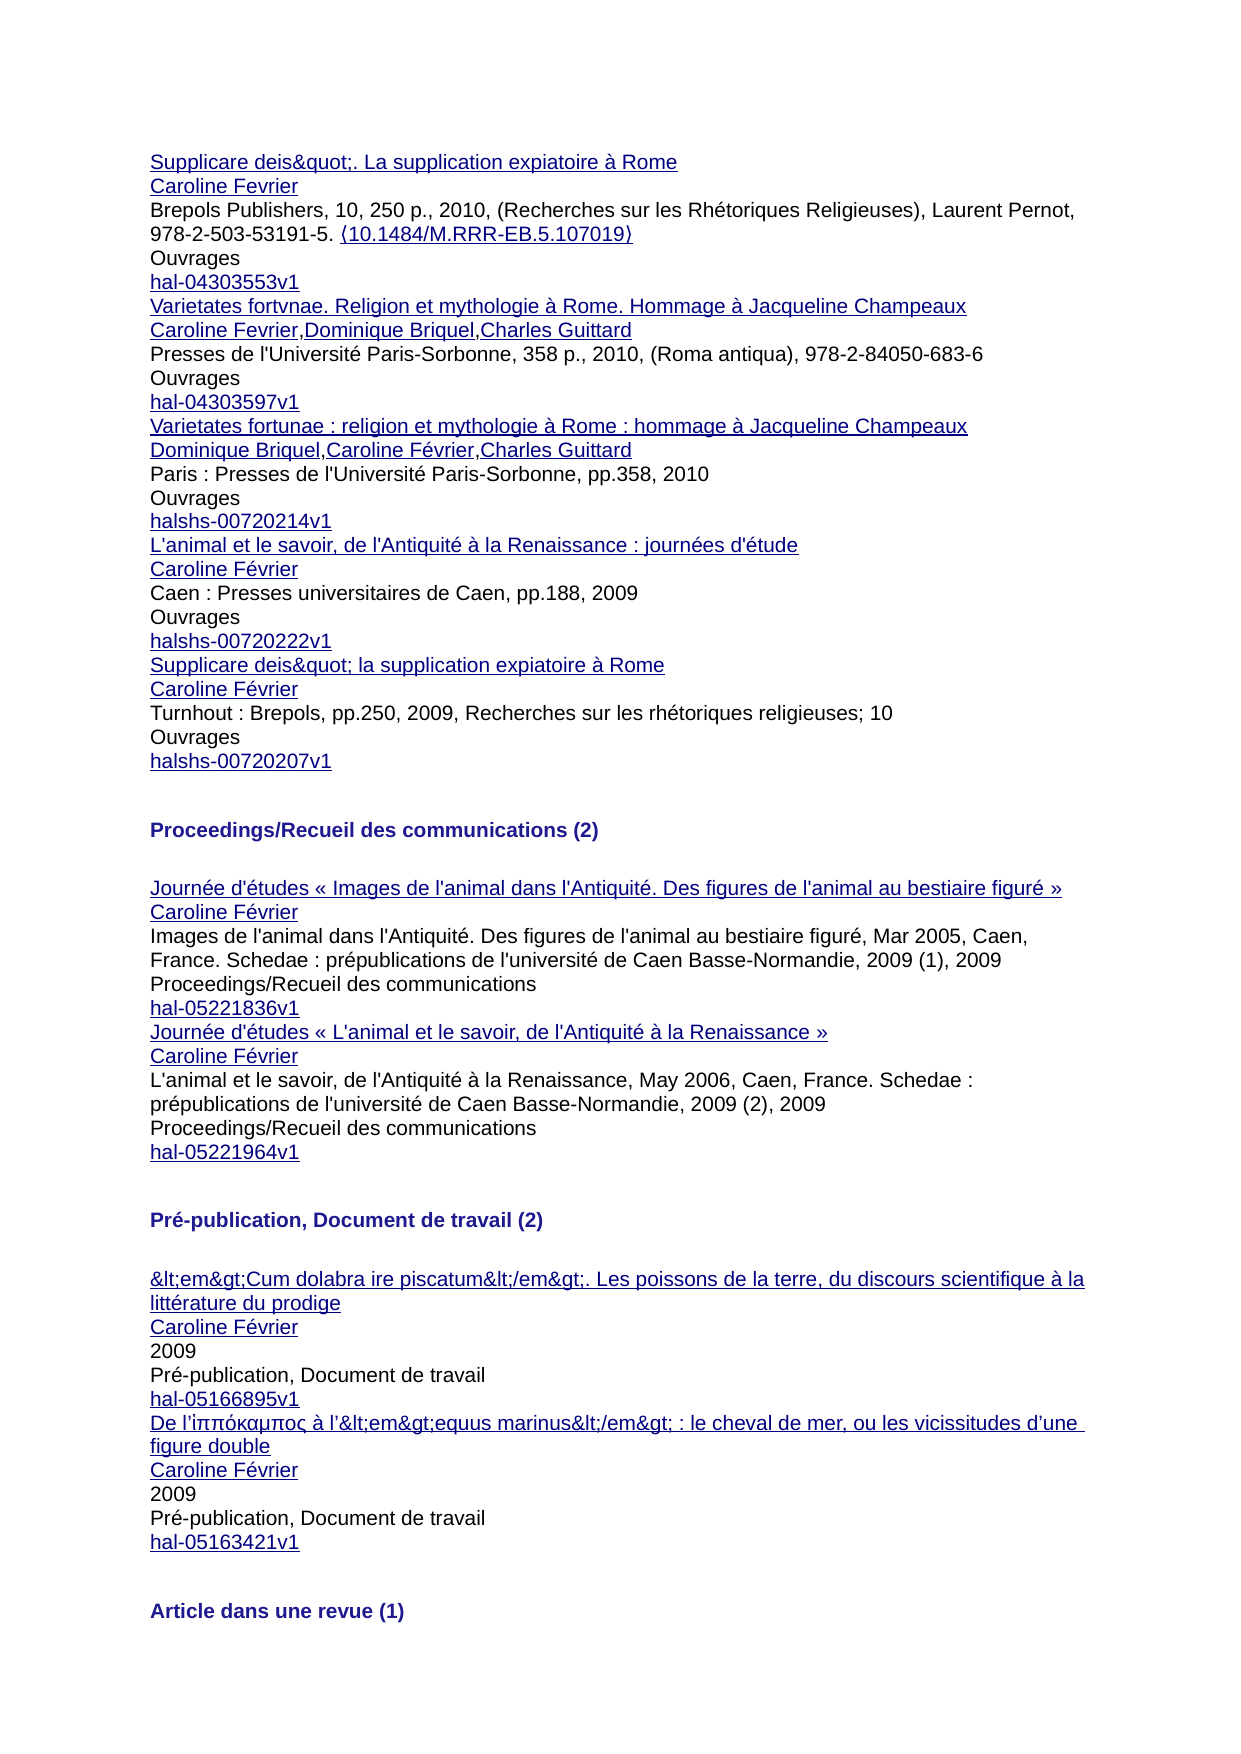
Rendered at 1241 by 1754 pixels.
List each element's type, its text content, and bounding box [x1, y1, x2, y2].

table_header &lt;em&gt;Cum dolabra ire piscatum&lt;/em&gt;. Les poissons de la terre, du discours scientifique à la littérature du prodige Caroline Février 2009 Pré-publication, Document de travail hal-05166895v1 [150, 1267, 1090, 1410]
table_header Supplicare deis&quot;. La supplication expiatoire à Rome Caroline Fevrier Brepols Publishers, 10, 250 p., 2010, (Recherches sur les Rhétoriques Religieuses), Laurent Pernot, 978-2-503-53191-5. ⟨10.1484/M.RRR-EB.5.107019⟩ Ouvrages hal-04303553v1 [150, 150, 1090, 294]
table_cell De l’ἱππόκαμπος à l’&lt;em&gt;equus marinus&lt;/em&gt; : le cheval de mer, ou les vicissitudes d’une figure double Caroline Février 2009 Pré-publication, Document de travail hal-05163421v1 [150, 1410, 1090, 1554]
table_cell Varietates fortvnae. Religion et mythologie à Rome. Hommage à Jacqueline Champeaux Caroline Fevrier,Dominique Briquel,Charles Guittard Presses de l'Université Paris-Sorbonne, 358 p., 2010, (Roma antiqua), 978-2-84050-683-6 Ouvrages hal-04303597v1 [150, 294, 1090, 413]
table_cell L'animal et le savoir, de l'Antiquité à la Renaissance : journées d'étude Caroline Février Caen : Presses universitaires de Caen, pp.188, 2009 Ouvrages halshs-00720222v1 [150, 533, 1090, 653]
table_cell Supplicare deis&quot; la supplication expiatoire à Rome Caroline Février Turnhout : Brepols, pp.250, 2009, Recherches sur les rhétoriques religieuses; 10 Ouvrages halshs-00720207v1 [150, 653, 1090, 773]
subtitle Article dans une revue (1) [150, 1599, 1090, 1623]
table_cell Journée d'études « L'animal et le savoir, de l'Antiquité à la Renaissance » Caroline Février L'animal et le savoir, de l'Antiquité à la Renaissance, May 2006, Caen, France. Schedae : prépublications de l'université de Caen Basse-Normandie, 2009 (2), 2009 Proceedings/Recueil des communications hal-05221964v1 [150, 1020, 1090, 1163]
table_cell Varietates fortunae : religion et mythologie à Rome : hommage à Jacqueline Champeaux Dominique Briquel,Caroline Février,Charles Guittard Paris : Presses de l'Université Paris-Sorbonne, pp.358, 2010 Ouvrages halshs-00720214v1 [150, 414, 1090, 533]
table_header Journée d'études « Images de l'animal dans l'Antiquité. Des figures de l'animal au bestiaire figuré » Caroline Février Images de l'animal dans l'Antiquité. Des figures de l'animal au bestiaire figuré, Mar 2005, Caen, France. Schedae : prépublications de l'université de Caen Basse-Normandie, 2009 (1), 2009 Proceedings/Recueil des communications hal-05221836v1 [150, 876, 1090, 1020]
subtitle Proceedings/Recueil des communications (2) [150, 818, 1090, 842]
subtitle Pré-publication, Document de travail (2) [150, 1208, 1090, 1232]
